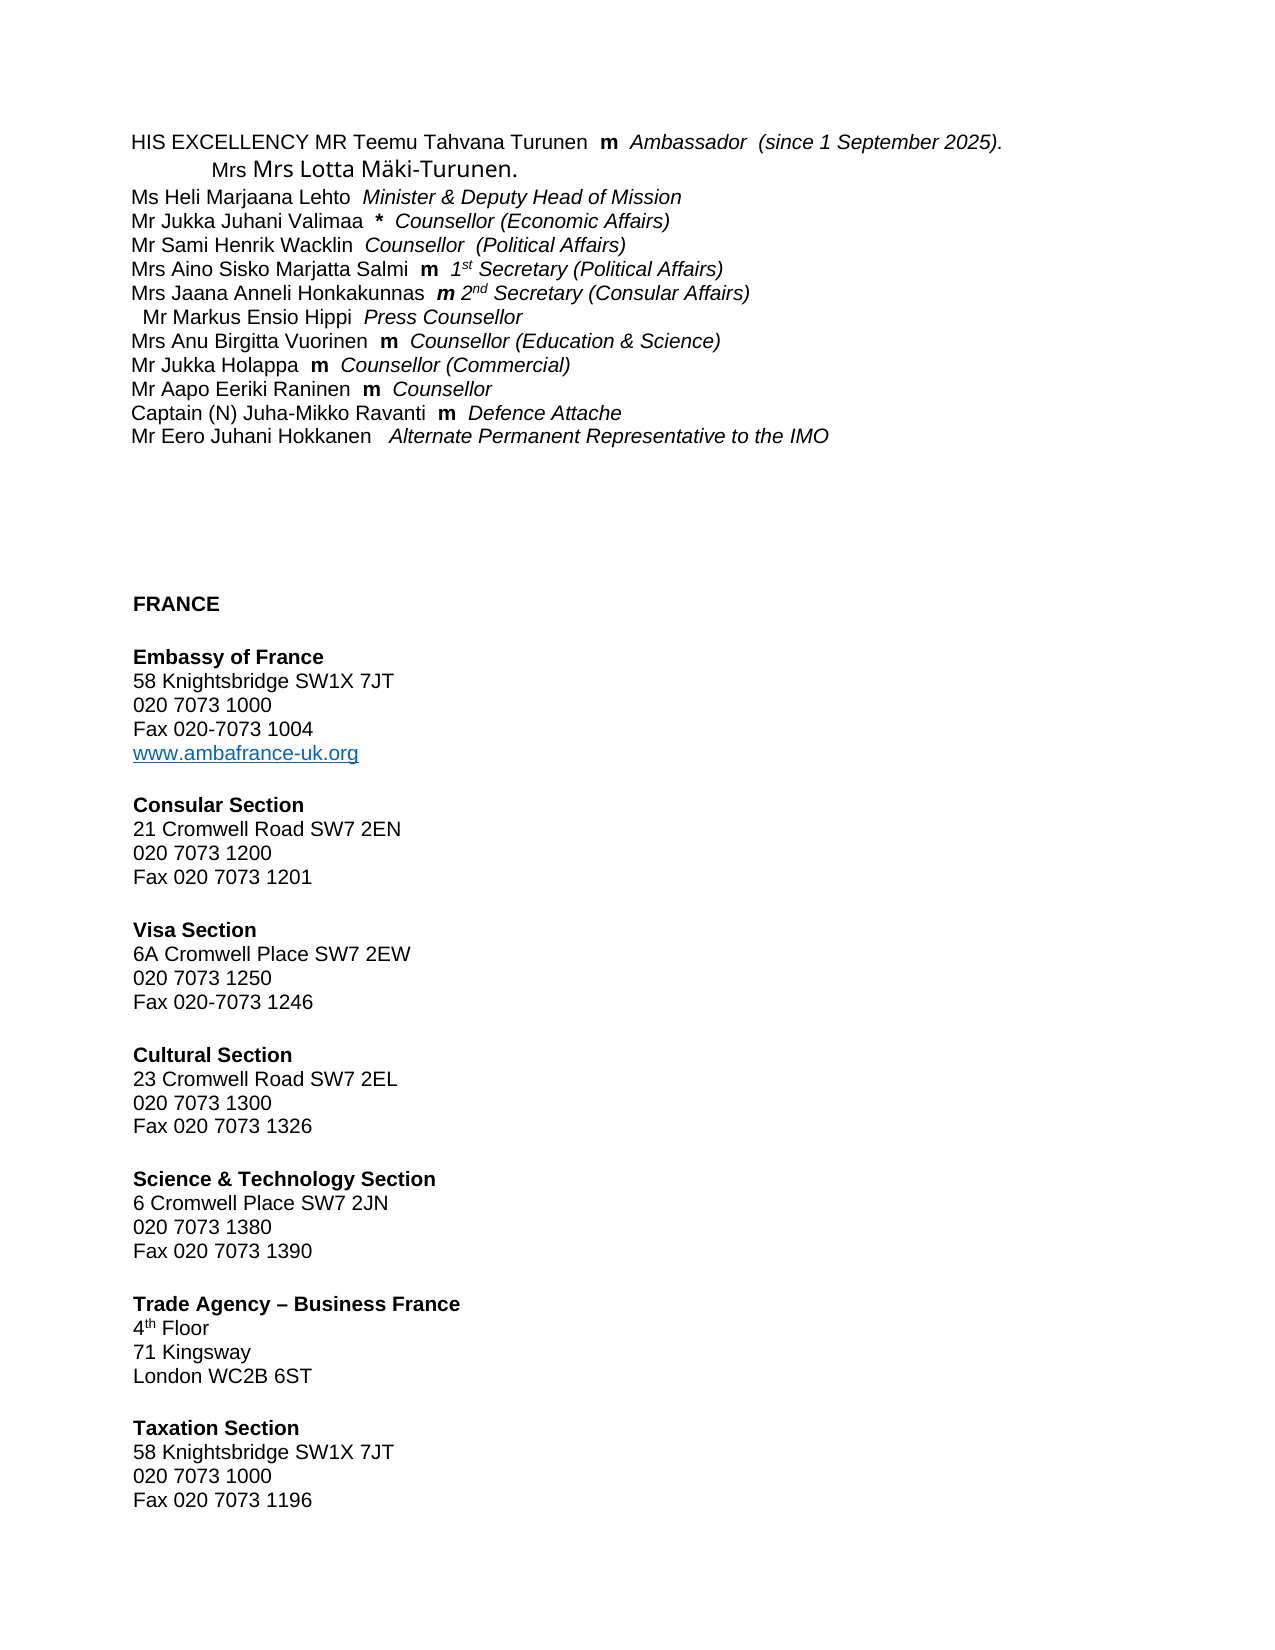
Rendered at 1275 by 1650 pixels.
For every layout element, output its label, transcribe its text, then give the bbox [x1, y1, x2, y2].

text Science & Technology Section [133, 1167, 1181, 1191]
text 6 Cromwell Place SW7 2JN [133, 1191, 1181, 1215]
text Consular Section [133, 793, 1181, 817]
text Mr Eero Juhani Hokkanen Alternate Permanent Representative to the IMO [131, 424, 1183, 448]
text 58 Knightsbridge SW1X 7JT [133, 1440, 1181, 1464]
text Fax 020 7073 1390 [133, 1239, 1181, 1263]
text London WC2B 6ST [133, 1363, 1181, 1387]
text Mr Jukka Holappa m Counsellor (Commercial) [131, 352, 1183, 376]
text Embassy of France [133, 645, 1181, 669]
text Mr Jukka Juhani Valimaa * Counsellor (Economic Affairs) [131, 209, 1183, 233]
text 020 7073 1250 [133, 966, 1181, 990]
text 23 Cromwell Road SW7 2EL [133, 1066, 1181, 1090]
text 020 7073 1000 [133, 1464, 1181, 1488]
text Visa Section [133, 918, 1181, 942]
text Taxation Section [133, 1416, 1181, 1440]
text 58 Knightsbridge SW1X 7JT [133, 669, 1181, 693]
text 020 7073 1200 [133, 841, 1181, 865]
text HIS EXCELLENCY MR Teemu Tahvana Turunen m Ambassador (since 1 September 2025). Mrs Mrs Lotta Mäki-Turunen. [131, 129, 1183, 185]
text 020 7073 1300 [133, 1090, 1181, 1114]
text 020 7073 1380 [133, 1215, 1181, 1239]
text Mr Aapo Eeriki Raninen m Counsellor [131, 376, 1183, 400]
text Captain (N) Juha-Mikko Ravanti m Defence Attache [131, 400, 1183, 424]
text 020 7073 1000 [133, 693, 1181, 717]
text Mrs Anu Birgitta Vuorinen m Counsellor (Education & Science) [131, 328, 1183, 352]
text 71 Kingsway [133, 1339, 1181, 1363]
text 4th Floor [133, 1316, 1181, 1339]
text www.ambafrance-uk.org [133, 741, 1181, 764]
text Ms Heli Marjaana Lehto Minister & Deputy Head of Mission [131, 185, 1183, 209]
text Mrs Jaana Anneli Honkakunnas m 2nd Secretary (Consular Affairs) [131, 281, 1183, 304]
text 21 Cromwell Road SW7 2EN [133, 817, 1181, 841]
text Fax 020 7073 1326 [133, 1114, 1181, 1138]
text FRANCE [133, 592, 1181, 616]
text 6A Cromwell Place SW7 2EW [133, 942, 1181, 966]
text Fax 020-7073 1246 [133, 990, 1181, 1014]
text Mr Sami Henrik Wacklin Counsellor (Political Affairs) [131, 233, 1183, 257]
text Trade Agency – Business France [133, 1292, 1181, 1316]
text Cultural Section [133, 1042, 1181, 1066]
text Mr Markus Ensio Hippi Press Counsellor [131, 304, 1183, 328]
text Mrs Aino Sisko Marjatta Salmi m 1st Secretary (Political Affairs) [131, 257, 1183, 281]
text Fax 020 7073 1196 [133, 1488, 1181, 1512]
text Fax 020-7073 1004 [133, 717, 1181, 741]
text Fax 020 7073 1201 [133, 865, 1181, 889]
